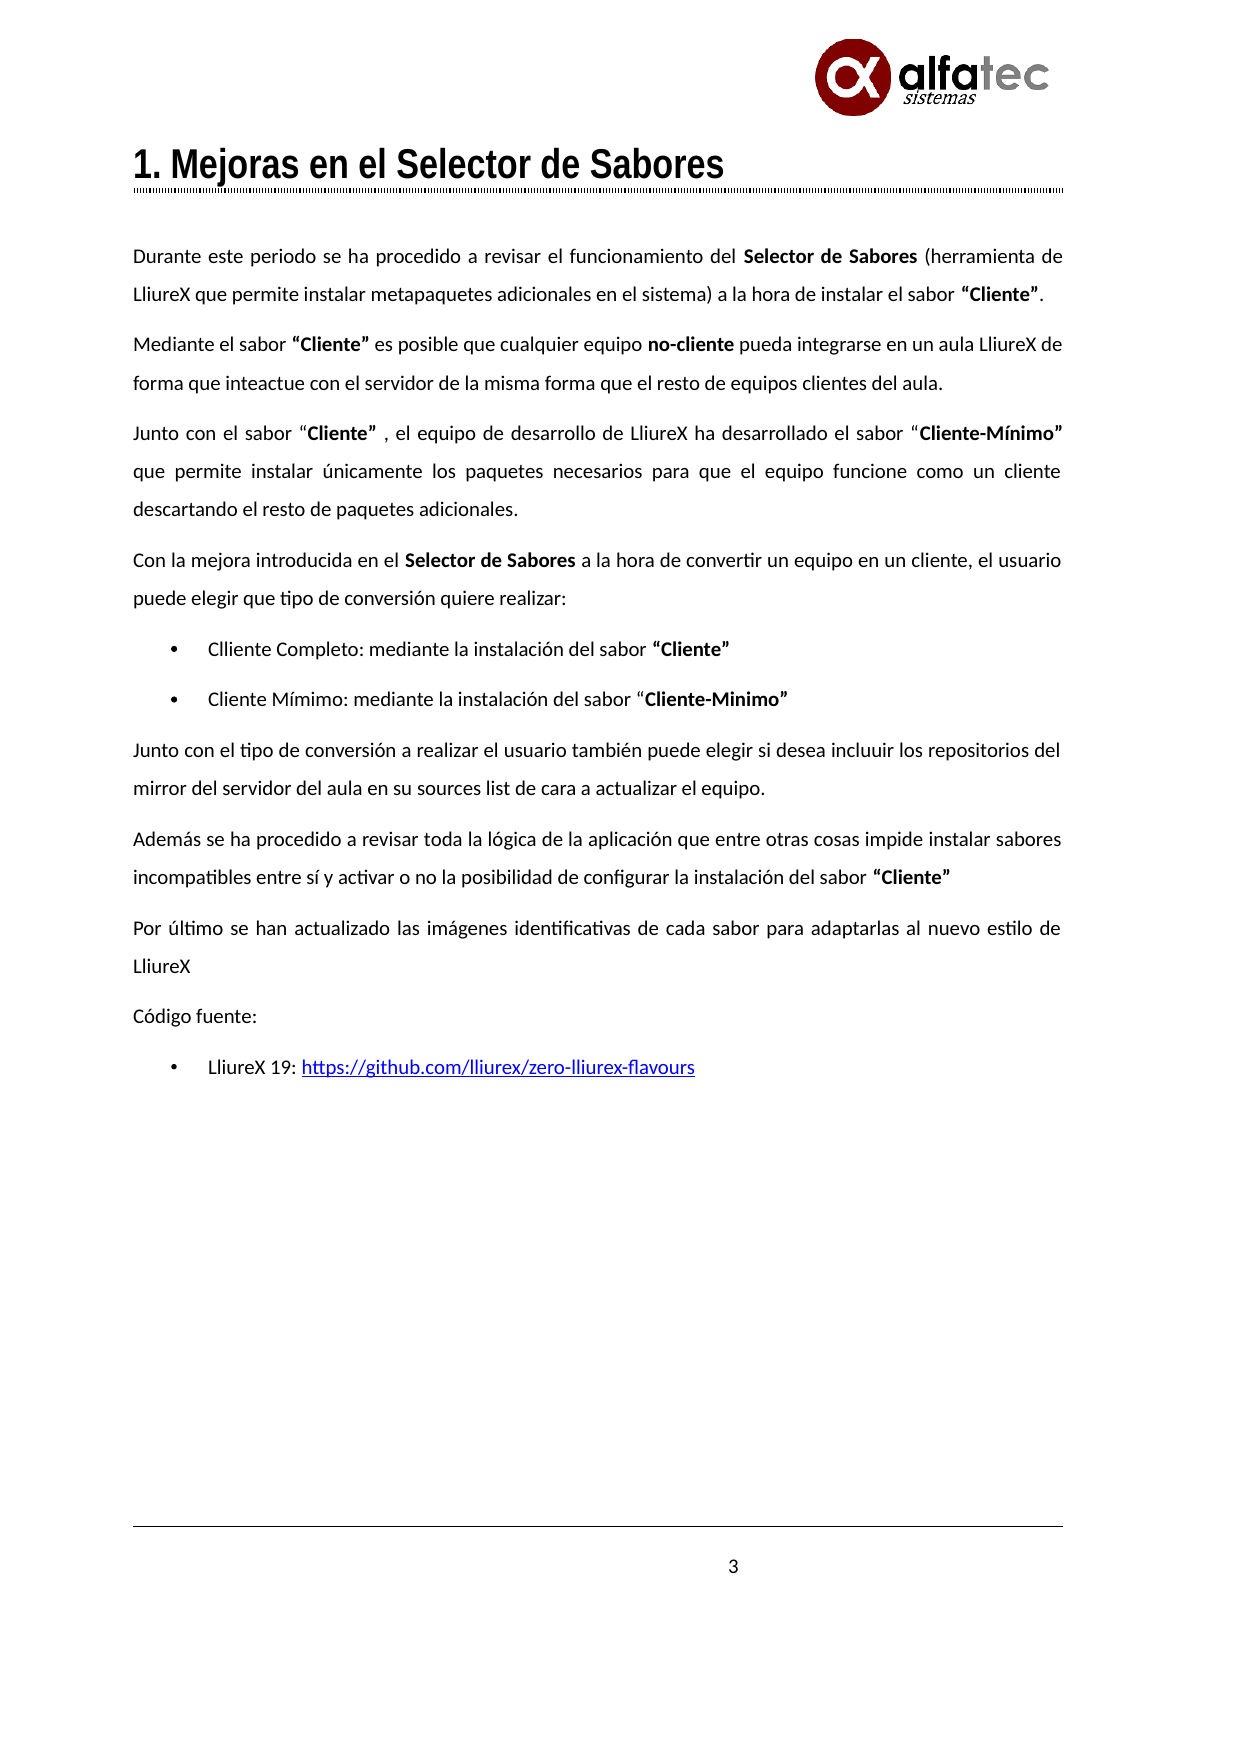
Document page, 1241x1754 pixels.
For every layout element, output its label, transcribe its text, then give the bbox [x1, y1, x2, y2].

list Cliente Mímimo: mediante la instalación del sabor “Cliente-Minimo” [170, 687, 1063, 712]
text Junto con el sabor “Cliente” , el equipo de desarrollo de LliureX ha desarrollado el sabor “Cliente-Mínimo” que permite instalar únicamente los paquetes necesarios para que el equipo funcione como un cliente descartando el resto de paquetes adicionales. [133, 420, 1063, 522]
list LliureX 19: https://github.com/lliurex/zero-lliurex-flavours [170, 1054, 1063, 1079]
picture [815, 39, 1050, 116]
subtitle Mejoras en el Selector de Sabores [133, 148, 1063, 193]
text Mediante el sabor “Cliente” es posible que cualquier equipo no-cliente pueda integrarse en un aula LliureX de forma que inteactue con el servidor de la misma forma que el resto de equipos clientes del aula. [133, 332, 1063, 395]
text Durante este periodo se ha procedido a revisar el funcionamiento del Selector de Sabores (herramienta de LliureX que permite instalar metapaquetes adicionales en el sistema) a la hora de instalar el sabor “Cliente”. [133, 243, 1063, 306]
text Junto con el tipo de conversión a realizar el usuario también puede elegir si desea incluuir los repositorios del mirror del servidor del aula en su sources list de cara a actualizar el equipo. [133, 737, 1063, 801]
list Clliente Completo: mediante la instalación del sabor “Cliente” [170, 636, 1063, 661]
text Código fuente: [133, 1003, 1063, 1029]
text Además se ha procedido a revisar toda la lógica de la aplicación que entre otras cosas impide instalar sabores incompatibles entre sí y activar o no la posibilidad de configurar la instalación del sabor “Cliente” [133, 826, 1063, 889]
text Con la mejora introducida en el Selector de Sabores a la hora de convertir un equipo en un cliente, el usuario puede elegir que tipo de conversión quiere realizar: [133, 547, 1063, 611]
text Por último se han actualizado las imágenes identificativas de cada sabor para adaptarlas al nuevo estilo de LliureX [133, 915, 1063, 978]
